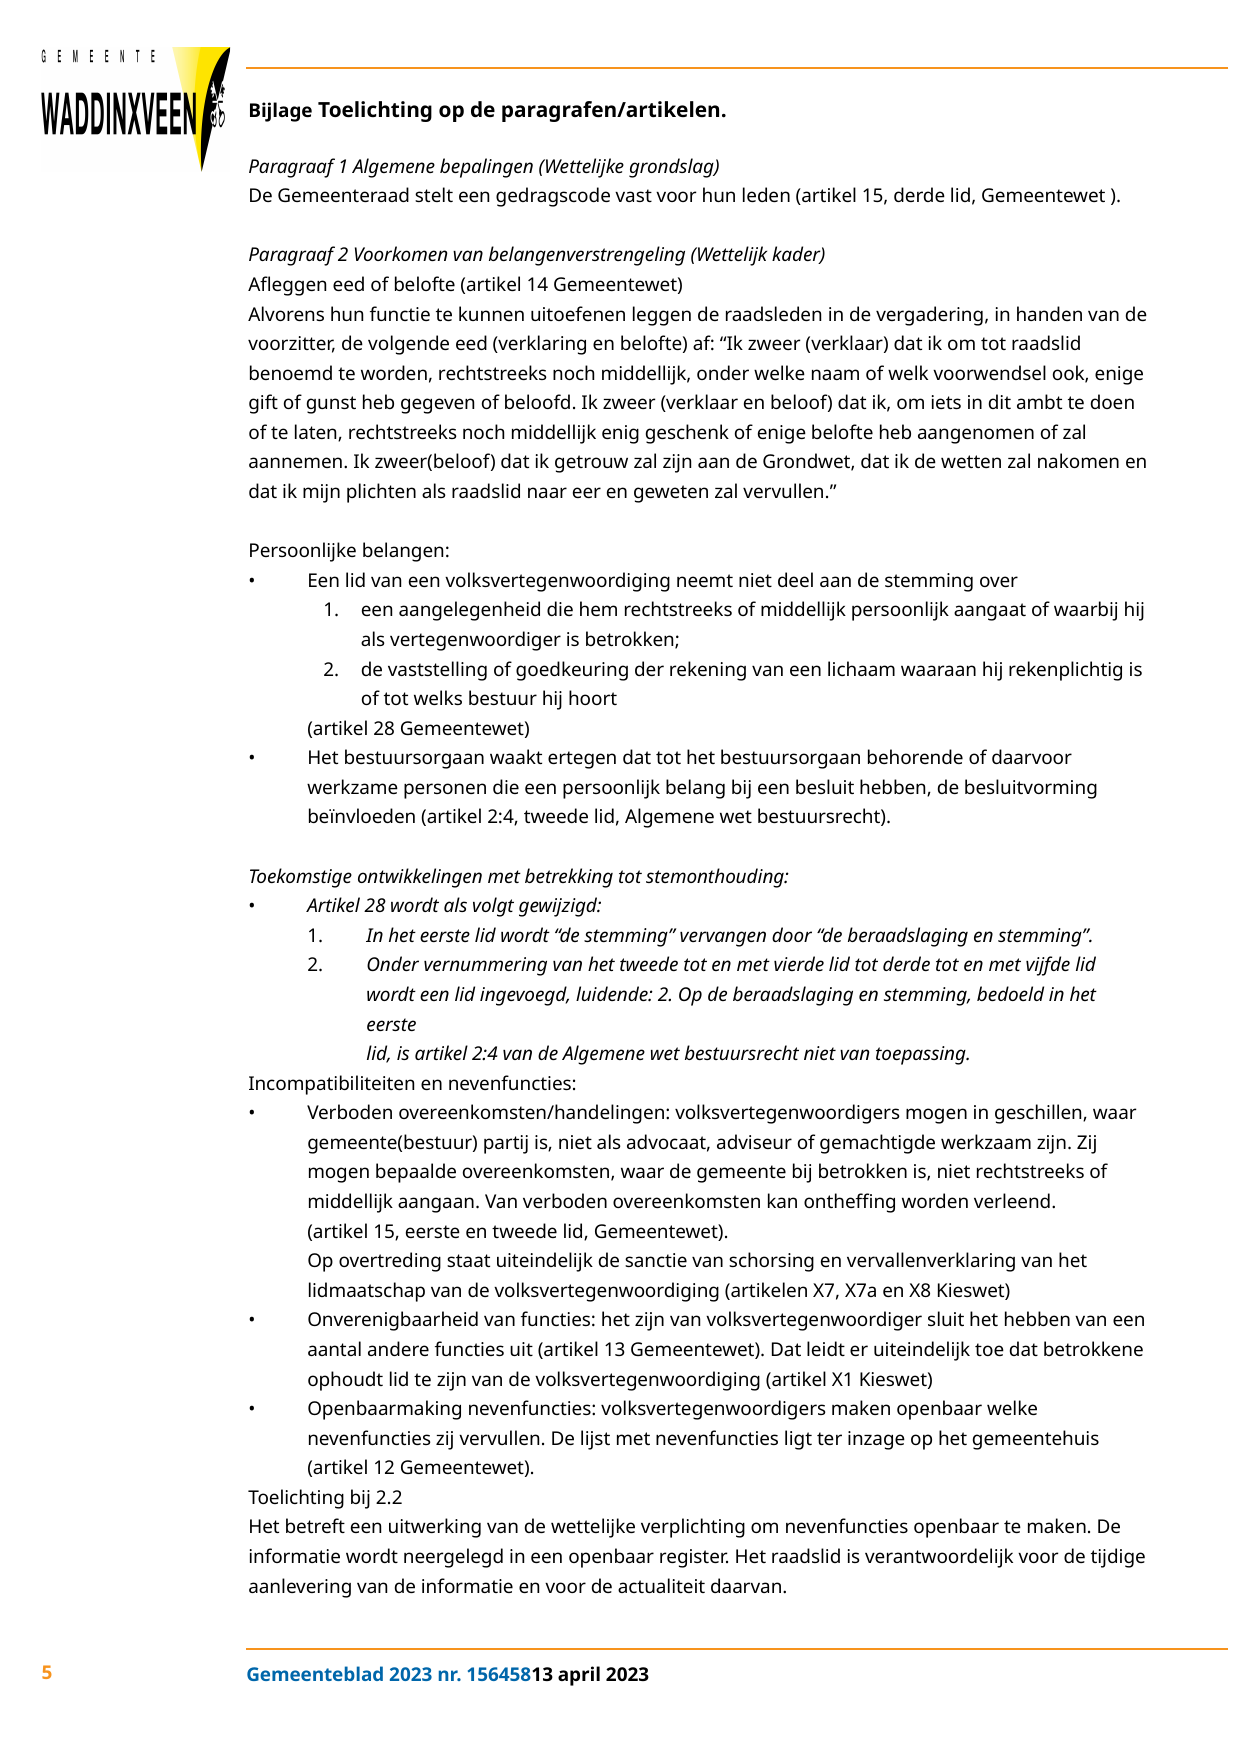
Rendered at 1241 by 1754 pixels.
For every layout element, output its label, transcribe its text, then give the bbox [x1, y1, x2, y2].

list Artikel 28 wordt als volgt gewijzigd: [248, 892, 1152, 918]
list de vaststelling of goedkeuring der rekening van een lichaam waaraan hij rekenplichtig is of tot welks bestuur hij hoort [323, 656, 1152, 711]
text Incompatibiliteiten en nevenfuncties: [248, 1070, 1152, 1096]
list lid, is artikel 2:4 van de Algemene wet bestuursrecht niet van toepassing. [307, 1040, 1152, 1066]
text Afleggen eed of belofte (artikel 14 Gemeentewet) [248, 271, 1152, 297]
text Paragraaf 1 Algemene bepalingen (Wettelijke grondslag) [248, 153, 1152, 179]
list wordt een lid ingevoegd, luidende: 2. Op de beraadslaging en stemming, bedoeld in het eerste [307, 981, 1152, 1037]
list Een lid van een volksvertegenwoordiging neemt niet deel aan de stemming over [248, 567, 1152, 593]
text Alvorens hun functie te kunnen uitoefenen leggen de raadsleden in de vergadering, in handen van de voorzitter, de volgende eed (verklaring en belofte) af: “Ik zweer (verklaar) dat ik om tot raadslid benoemd te worden, rechtstreeks noch middellijk, onder welke naam of welk voorwendsel ook, enige gift of gunst heb gegeven of beloofd. Ik zweer (verklaar en beloof) dat ik, om iets in dit ambt te doen of te laten, rechtstreeks noch middellijk enig geschenk of enige belofte heb aangenomen of zal aannemen. Ik zweer(beloof) dat ik getrouw zal zijn aan de Grondwet, dat ik de wetten zal nakomen en dat ik mijn plichten als raadslid naar eer en geweten zal vervullen.” [248, 301, 1152, 504]
list Het bestuursorgaan waakt ertegen dat tot het bestuursorgaan behorende of daarvoor werkzame personen die een persoonlijk belang bij een besluit hebben, de besluitvorming beïnvloeden (artikel 2:4, tweede lid, Algemene wet bestuursrecht). [248, 744, 1152, 829]
text Bijlage Toelichting op de paragrafen/artikelen. [248, 95, 1152, 123]
text Persoonlijke belangen: [248, 537, 1152, 563]
list Verboden overeenkomsten/handelingen: volksvertegenwoordigers mogen in geschillen, waar gemeente(bestuur) partij is, niet als advocaat, adviseur of gemachtigde werkzaam zijn. Zij mogen bepaalde overeenkomsten, waar de gemeente bij betrokken is, niet rechtstreeks of middellijk aangaan. Van verboden overeenkomsten kan ontheffing worden verleend. [248, 1099, 1152, 1214]
list Op overtreding staat uiteindelijk de sanctie van schorsing en vervallenverklaring van het lidmaatschap van de volksvertegenwoordiging (artikelen X7, X7a en X8 Kieswet) [248, 1247, 1152, 1303]
list (artikel 15, eerste en tweede lid, Gemeentewet). [248, 1218, 1152, 1244]
list (artikel 28 Gemeentewet) [248, 715, 1152, 741]
text Toelichting bij 2.2 [248, 1484, 1152, 1510]
text Toekomstige ontwikkelingen met betrekking tot stemonthouding: [248, 863, 1152, 889]
picture [41, 47, 231, 172]
list een aangelegenheid die hem rechtstreeks of middellijk persoonlijk aangaat of waarbij hij als vertegenwoordiger is betrokken; [323, 597, 1152, 652]
text Het betreft een uitwerking van de wettelijke verplichting om nevenfuncties openbaar te maken. De informatie wordt neergelegd in een openbaar register. Het raadslid is verantwoordelijk voor de tijdige aanlevering van de informatie en voor de actualiteit daarvan. [248, 1514, 1152, 1599]
text Paragraaf 2 Voorkomen van belangenverstrengeling (Wettelijk kader) [248, 242, 1152, 267]
list Onder vernummering van het tweede tot en met vierde lid tot derde tot en met vijfde lid [307, 952, 1152, 977]
list Onverenigbaarheid van functies: het zijn van volksvertegenwoordiger sluit het hebben van een aantal andere functies uit (artikel 13 Gemeentewet). Dat leidt er uiteindelijk toe dat betrokkene ophoudt lid te zijn van de volksvertegenwoordiging (artikel X1 Kieswet) [248, 1307, 1152, 1392]
list Openbaarmaking nevenfuncties: volksvertegenwoordigers maken openbaar welke nevenfuncties zij vervullen. De lijst met nevenfuncties ligt ter inzage op het gemeentehuis (artikel 12 Gemeentewet). [248, 1395, 1152, 1480]
text De Gemeenteraad stelt een gedragscode vast voor hun leden (artikel 15, derde lid, Gemeentewet ). [248, 182, 1152, 208]
list In het eerste lid wordt “de stemming” vervangen door “de beraadslaging en stemming”. [307, 922, 1152, 948]
